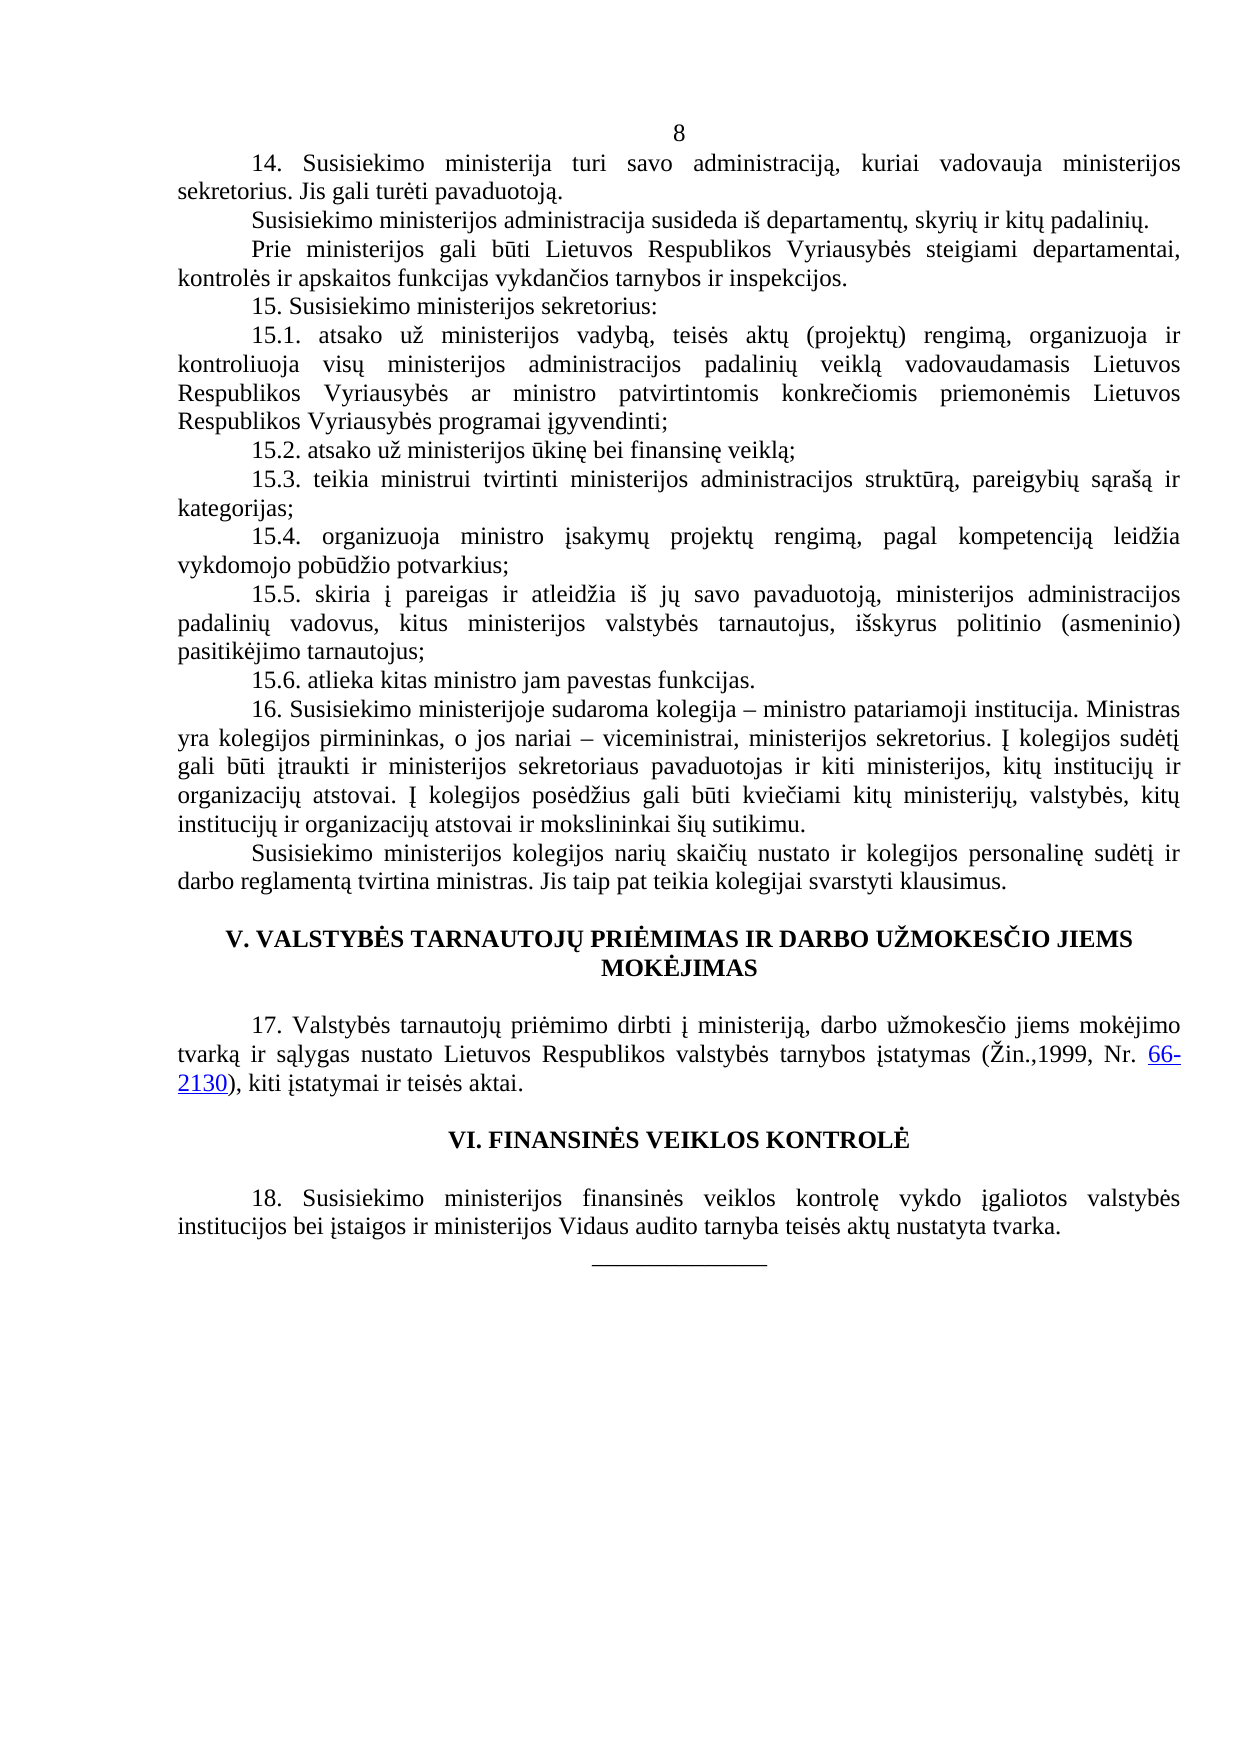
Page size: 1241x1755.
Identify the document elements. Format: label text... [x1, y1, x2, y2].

text V. VALSTYBĖS TARNAUTOJŲ PRIĖMIMAS IR DARBO UŽMOKESČIO JIEMS [177, 924, 1181, 953]
text 15.6. atlieka kitas ministro jam pavestas funkcijas. [177, 665, 1181, 694]
text Prie ministerijos gali būti Lietuvos Respublikos Vyriausybės steigiami departamentai, kontrolės ir apskaitos funkcijas vykdančios tarnybos ir inspekcijos. [177, 234, 1181, 291]
text 15.4. organizuoja ministro įsakymų projektų rengimą, pagal kompetenciją leidžia vykdomojo pobūdžio potvarkius; [177, 521, 1181, 579]
text 15.1. atsako už ministerijos vadybą, teisės aktų (projektų) rengimą, organizuoja ir kontroliuoja visų ministerijos administracijos padalinių veiklą vadovaudamasis Lietuvos Respublikos Vyriausybės ar ministro patvirtintomis konkrečiomis priemonėmis Lietuvos Respublikos Vyriausybės programai įgyvendinti; [177, 320, 1181, 435]
text 17. Valstybės tarnautojų priėmimo dirbti į ministeriją, darbo užmokesčio jiems mokėjimo tvarką ir sąlygas nustato Lietuvos Respublikos valstybės tarnybos įstatymas (Žin.,1999, Nr. 66-2130), kiti įstatymai ir teisės aktai. [177, 1010, 1181, 1096]
text 14. Susisiekimo ministerija turi savo administraciją, kuriai vadovauja ministerijos sekretorius. Jis gali turėti pavaduotoją. [177, 148, 1181, 205]
text 15.5. skiria į pareigas ir atleidžia iš jų savo pavaduotoją, ministerijos administracijos padalinių vadovus, kitus ministerijos valstybės tarnautojus, išskyrus politinio (asmeninio) pasitikėjimo tarnautojus; [177, 579, 1181, 665]
text 15.3. teikia ministrui tvirtinti ministerijos administracijos struktūrą, pareigybių sąrašą ir kategorijas; [177, 464, 1181, 521]
text 16. Susisiekimo ministerijoje sudaroma kolegija – ministro patariamoji institucija. Ministras yra kolegijos pirmininkas, o jos nariai – viceministrai, ministerijos sekretorius. Į kolegijos sudėtį gali būti įtraukti ir ministerijos sekretoriaus pavaduotojas ir kiti ministerijos, kitų institucijų ir organizacijų atstovai. Į kolegijos posėdžius gali būti kviečiami kitų ministerijų, valstybės, kitų institucijų ir organizacijų atstovai ir mokslininkai šių sutikimu. [177, 694, 1181, 838]
text 15.2. atsako už ministerijos ūkinę bei finansinę veiklą; [177, 435, 1181, 464]
text 15. Susisiekimo ministerijos sekretorius: [177, 291, 1181, 320]
text MOKĖJIMAS [177, 953, 1181, 981]
text Susisiekimo ministerijos kolegijos narių skaičių nustato ir kolegijos personalinę sudėtį ir darbo reglamentą tvirtina ministras. Jis taip pat teikia kolegijai svarstyti klausimus. [177, 838, 1181, 895]
text 18. Susisiekimo ministerijos finansinės veiklos kontrolę vykdo įgaliotos valstybės institucijos bei įstaigos ir ministerijos Vidaus audito tarnyba teisės aktų nustatyta tvarka. [177, 1183, 1181, 1240]
text Susisiekimo ministerijos administracija susideda iš departamentų, skyrių ir kitų padalinių. [177, 205, 1181, 234]
text VI. FINANSINĖS VEIKLOS KONTROLĖ [177, 1125, 1181, 1154]
text ______________ [177, 1240, 1181, 1269]
